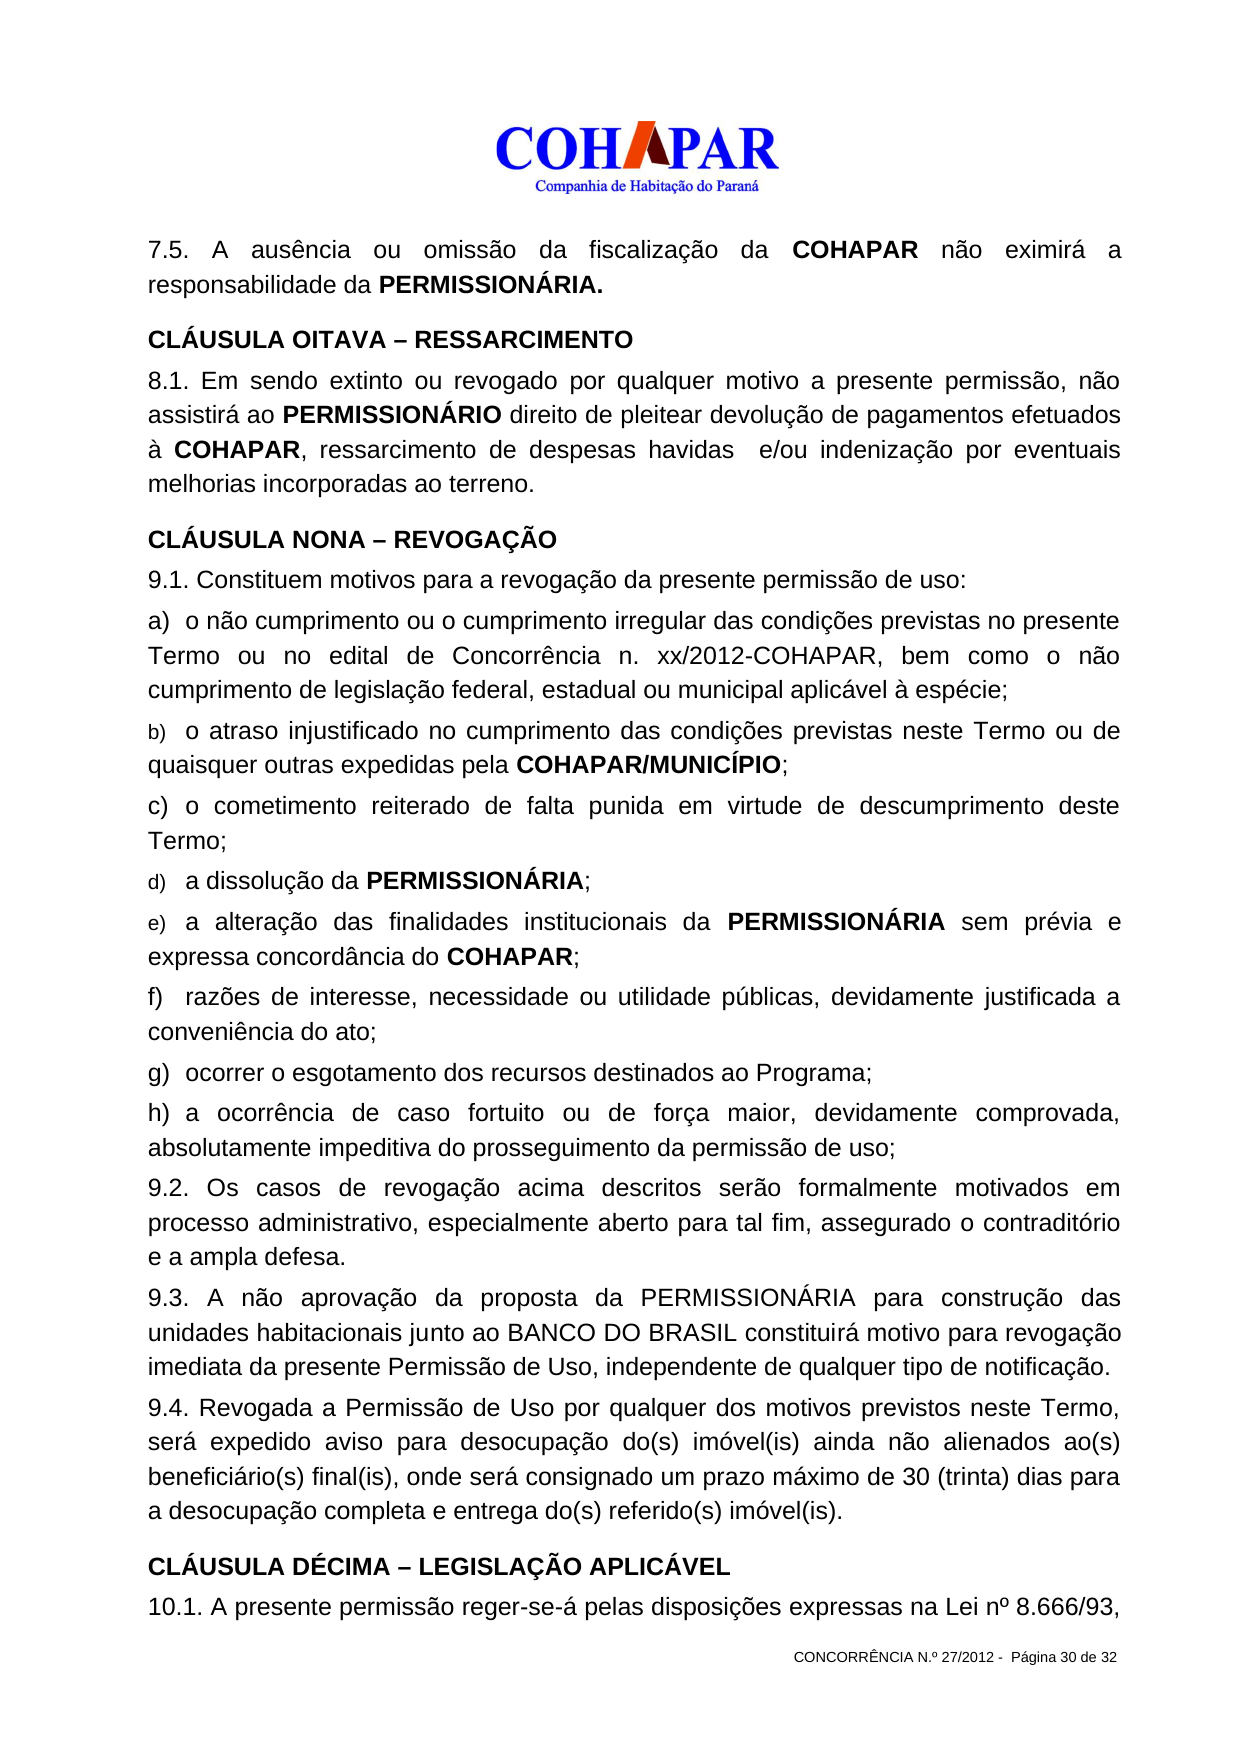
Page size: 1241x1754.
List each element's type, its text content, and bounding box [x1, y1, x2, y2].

text 9.4. Revogada a Permissão de Uso por qualquer dos motivos previstos neste Termo, será expedido aviso para desocupação do(s) imóvel(is) ainda não alienados ao(s) beneficiário(s) final(is), onde será consignado um prazo máximo de 30 (trinta) dias para a desocupação completa e entrega do(s) referido(s) imóvel(is). [148, 1393, 1122, 1525]
text CLÁUSULA NONA – REVOGAÇÃO [148, 525, 1122, 553]
list ocorrer o esgotamento dos recursos destinados ao Programa; [148, 1057, 1122, 1086]
list a alteração das finalidades institucionais da PERMISSIONÁRIA sem prévia e expressa concordância do COHAPAR; [148, 907, 1122, 970]
text 9.3. A não aprovação da proposta da PERMISSIONÁRIA para construção das unidades habitacionais junto ao BANCO DO BRASIL constituirá motivo para revogação imediata da presente Permissão de Uso, independente de qualquer tipo de notificação. [148, 1283, 1122, 1381]
list a dissolução da PERMISSIONÁRIA; [148, 866, 1122, 895]
list o cometimento reiterado de falta punida em virtude de descumprimento deste Termo; [148, 791, 1122, 854]
text 9.2. Os casos de revogação acima descritos serão formalmente motivados em processo administrativo, especialmente aberto para tal fim, assegurado o contraditório e a ampla defesa. [148, 1173, 1122, 1271]
text CLÁUSULA OITAVA – RESSARCIMENTO [148, 325, 1122, 354]
text CLÁUSULA DÉCIMA – LEGISLAÇÃO APLICÁVEL [148, 1552, 1122, 1580]
list o não cumprimento ou o cumprimento irregular das condições previstas no presente Termo ou no edital de Concorrência n. xx/2012-COHAPAR, bem como o não cumprimento de legislação federal, estadual ou municipal aplicável à espécie; [148, 606, 1122, 704]
text 10.1. A presente permissão reger-se-á pelas disposições expressas na Lei nº 8.666/93, [148, 1592, 1122, 1621]
text 9.1. Constituem motivos para a revogação da presente permissão de uso: [148, 566, 1122, 594]
list o atraso injustificado no cumprimento das condições previstas neste Termo ou de quaisquer outras expedidas pela COHAPAR/MUNICÍPIO; [148, 716, 1122, 779]
text 8.1. Em sendo extinto ou revogado por qualquer motivo a presente permissão, não assistirá ao PERMISSIONÁRIO direito de pleitear devolução de pagamentos efetuados à COHAPAR, ressarcimento de despesas havidas e/ou indenização por eventuais melhorias incorporadas ao terreno. [148, 366, 1122, 498]
list a ocorrência de caso fortuito ou de força maior, devidamente comprovada, absolutamente impeditiva do prosseguimento da permissão de uso; [148, 1098, 1122, 1161]
text 7.5. A ausência ou omissão da fiscalização da COHAPAR não eximirá a responsabilidade da PERMISSIONÁRIA. [148, 236, 1122, 299]
list razões de interesse, necessidade ou utilidade públicas, devidamente justificada a conveniência do ato; [148, 982, 1122, 1046]
